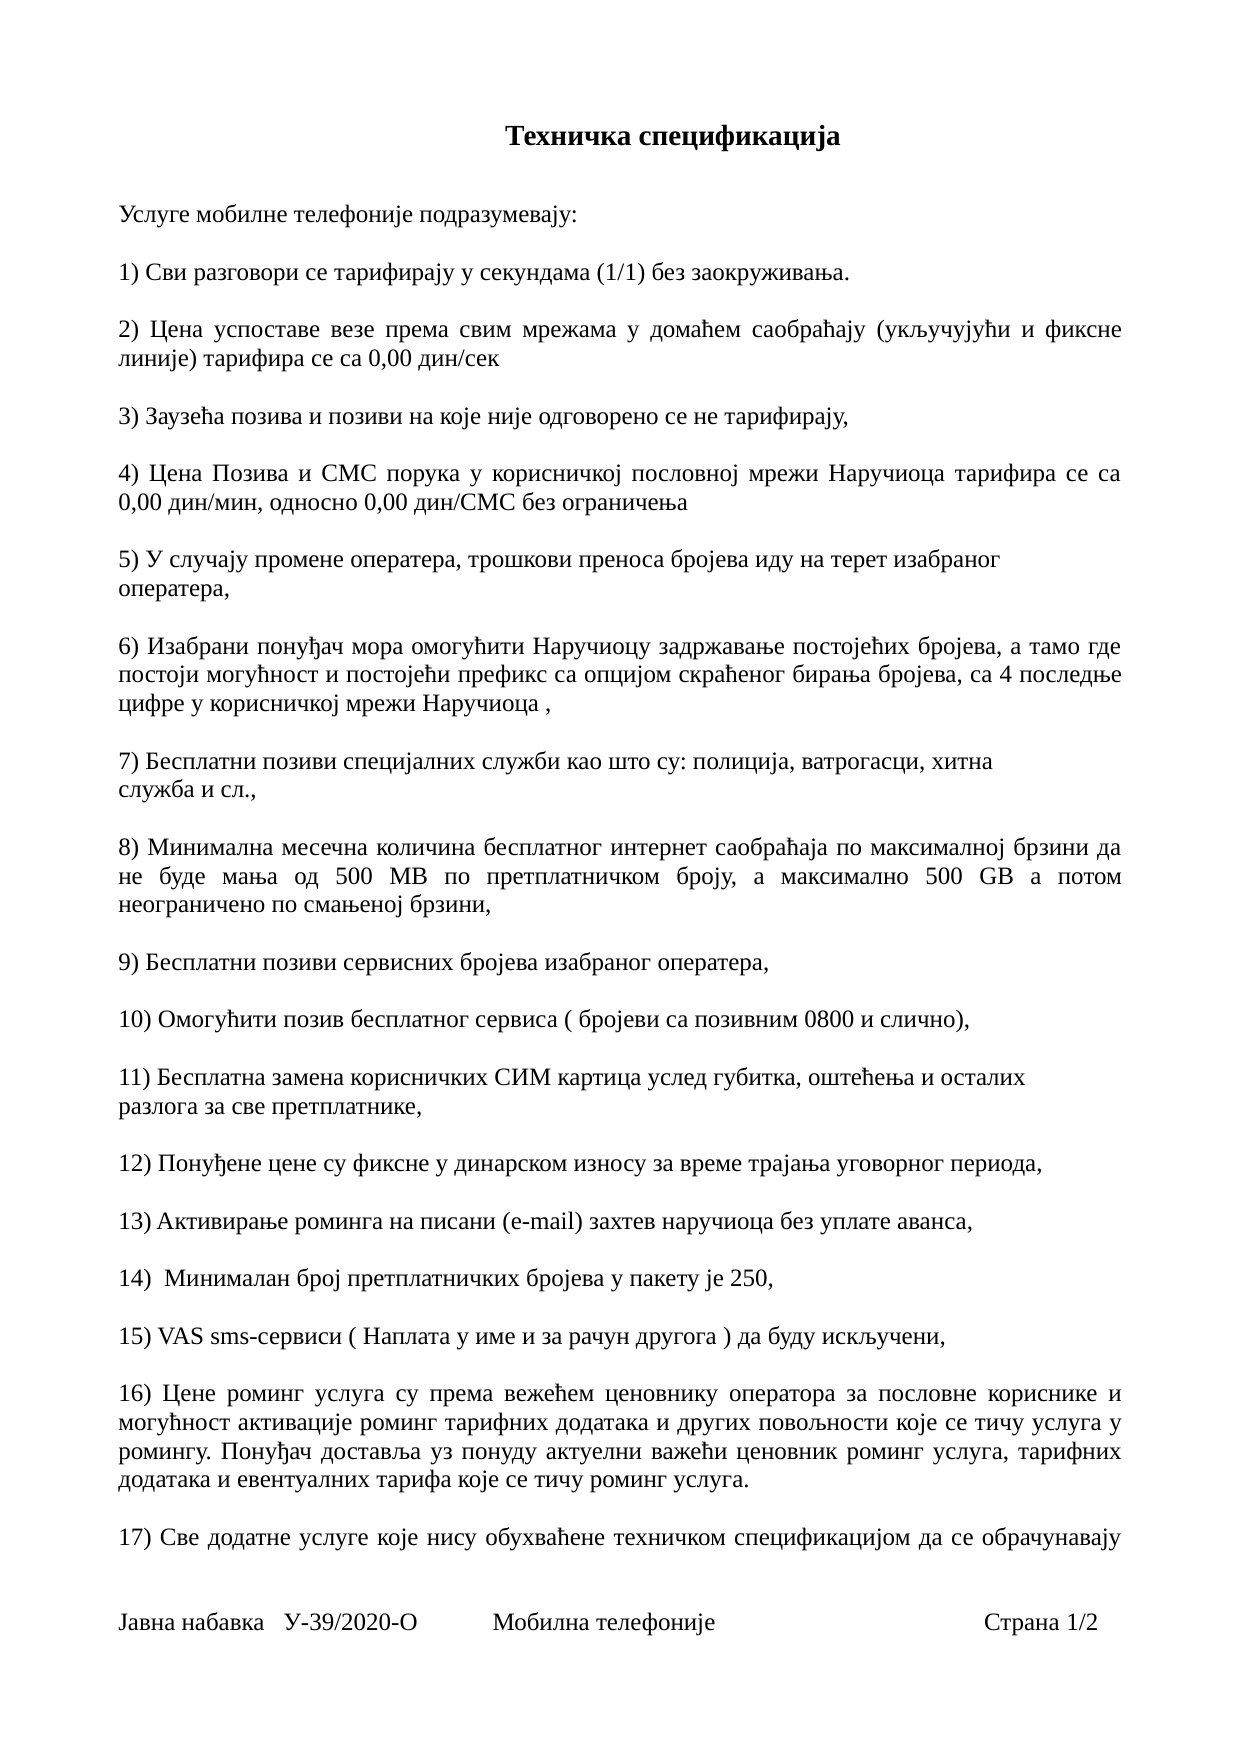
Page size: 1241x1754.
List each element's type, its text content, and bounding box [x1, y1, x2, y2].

text 8) Минимална месечна количина бесплатног интернет саобраћаја по максималној брзини да не буде мања од 500 MB по претплатничком броју, a максимално 500 GB а потом неограничено по смањеној брзини, [118, 832, 1123, 918]
text 4) Цена Позива и СМС порука у корисничкој пословној мрежи Наручиоца тарифира се са 0,00 дин/мин, односно 0,00 дин/СМС без ограничења [118, 458, 1123, 516]
text 11) Бесплатна замена корисничких СИМ картица услед губитка, оштећења и осталих [118, 1062, 1123, 1091]
text 3) Заузећа позива и позиви на које није одговорено се не тарифирају, [118, 401, 1123, 429]
list Техничка спецификација [193, 118, 1122, 152]
text служба и сл., [118, 774, 1123, 803]
text 1) Сви разговори се тарифирају у секундама (1/1) без заокруживања. [118, 257, 1123, 286]
text 7) Бесплатни позиви специјалних служби као што су: полиција, ватрогасци, хитна [118, 746, 1123, 774]
text 9) Бесплатни позиви сервисних бројева изабраног оператера, [118, 947, 1123, 976]
text 2) Цена успоставе везе према свим мрежама у домаћем саобраћају (укључујући и фиксне линије) тарифира се са 0,00 дин/сек [118, 314, 1123, 372]
text 5) У случају промене оператера, трошкови преноса бројева иду на терет изабраног [118, 544, 1123, 573]
text 17) Све додатне услуге које нису обухваћене техничком спецификацијом да се обрачунавају [118, 1522, 1123, 1551]
text 14) Минималан број претплатничких бројева у пакету је 250, [118, 1263, 1123, 1292]
text оператера, [118, 573, 1123, 602]
text 15) VAS sms-сервиси ( Наплата у име и за рачун другога ) да буду искључени, [118, 1321, 1123, 1349]
text 12) Понуђене цене су фиксне у динарском износу за време трајања уговорног периода, [118, 1148, 1123, 1177]
text 6) Изабрани понуђач мора омогућити Наручиоцу задржавање постојећих бројева, а тамо где постоји могућност и постојећи префикс са опцијом скраћеног бирања бројева, са 4 последње цифре у корисничкој мрежи Наручиоца , [118, 631, 1123, 717]
text разлога за све претплатнике, [118, 1091, 1123, 1119]
text 13) Aктивирање роминга на писани (e-mail) захтев наручиоца без уплате аванса, [118, 1206, 1123, 1234]
text 16) Цене роминг услуга су према вежећем ценовнику оператора за пословне кориснике и могућност активације роминг тарифних додатака и других повољности које се тичу услуга у ромингу. Понуђач доставља уз понуду актуелни важећи ценовник роминг услуга, тарифних додатака и евентуалних тарифа које се тичу роминг услуга. [118, 1378, 1123, 1493]
text 10) Омогућити позив бесплатног сервиса ( бројеви са позивним 0800 и слично), [118, 1004, 1123, 1033]
text Услуге мобилне телефоније подразумевају: [118, 199, 1123, 228]
